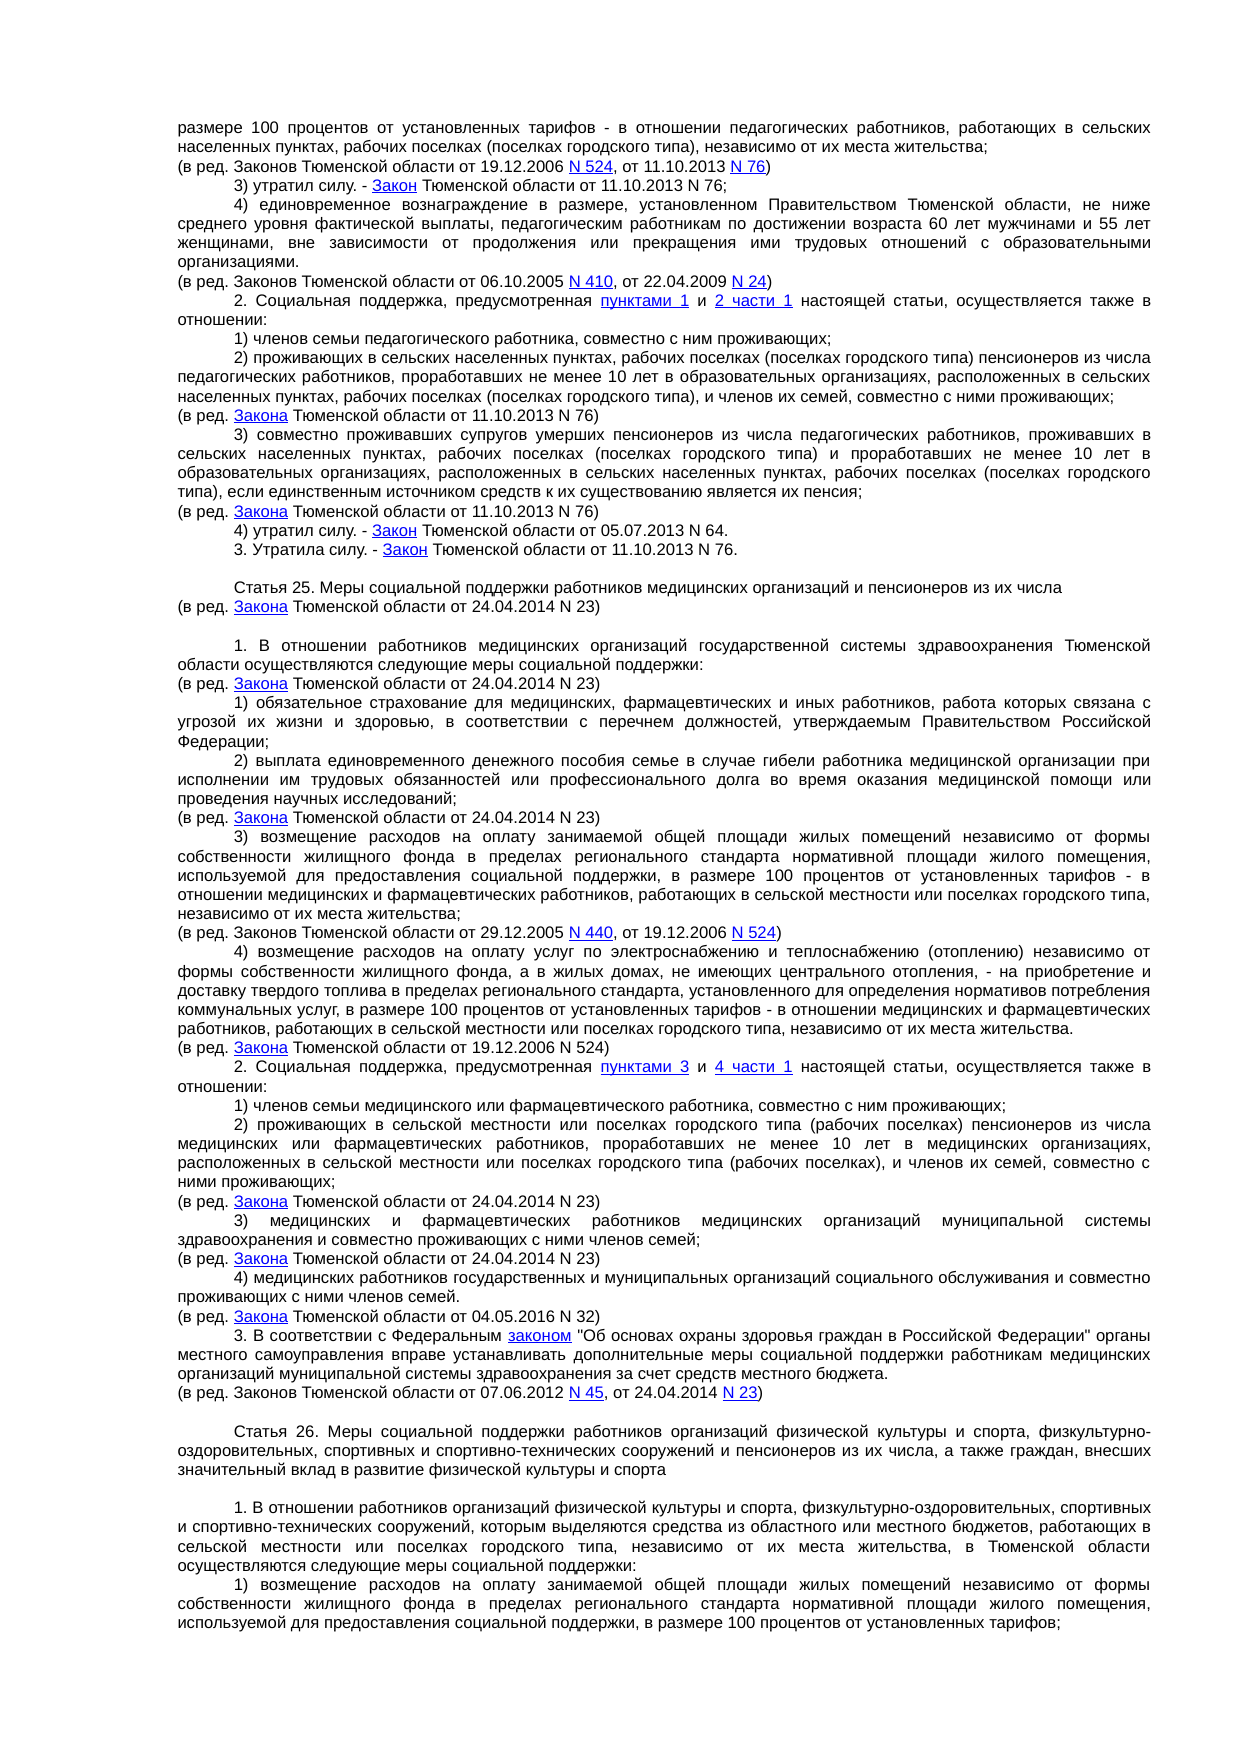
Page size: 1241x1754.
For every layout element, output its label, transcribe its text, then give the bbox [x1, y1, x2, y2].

text (в ред. Закона Тюменской области от 19.12.2006 N 524) [177, 1038, 1152, 1057]
text (в ред. Закона Тюменской области от 24.04.2014 N 23) [177, 597, 1152, 616]
text (в ред. Законов Тюменской области от 29.12.2005 N 440, от 19.12.2006 N 524) [177, 923, 1152, 942]
text 1) членов семьи педагогического работника, совместно с ним проживающих; [177, 329, 1152, 348]
text (в ред. Законов Тюменской области от 19.12.2006 N 524, от 11.10.2013 N 76) [177, 156, 1152, 176]
subtitle Статья 25. Меры социальной поддержки работников медицинских организаций и пенсионеров из их числа [177, 578, 1152, 597]
text 2. Социальная поддержка, предусмотренная пунктами 1 и 2 части 1 настоящей статьи, осуществляется также в отношении: [177, 291, 1152, 329]
text 4) медицинских работников государственных и муниципальных организаций социального обслуживания и совместно проживающих с ними членов семей. [177, 1268, 1152, 1306]
text 3. В соответствии с Федеральным законом "Об основах охраны здоровья граждан в Российской Федерации" органы местного самоуправления вправе устанавливать дополнительные меры социальной поддержки работникам медицинских организаций муниципальной системы здравоохранения за счет средств местного бюджета. [177, 1326, 1152, 1383]
text (в ред. Закона Тюменской области от 11.10.2013 N 76) [177, 406, 1152, 425]
text 3) совместно проживавших супругов умерших пенсионеров из числа педагогических работников, проживавших в сельских населенных пунктах, рабочих поселках (поселках городского типа) и проработавших не менее 10 лет в образовательных организациях, расположенных в сельских населенных пунктах, рабочих поселках (поселках городского типа), если единственным источником средств к их существованию является их пенсия; [177, 425, 1152, 501]
text (в ред. Закона Тюменской области от 11.10.2013 N 76) [177, 501, 1152, 521]
text 2) проживающих в сельской местности или поселках городского типа (рабочих поселках) пенсионеров из числа медицинских или фармацевтических работников, проработавших не менее 10 лет в медицинских организациях, расположенных в сельской местности или поселках городского типа (рабочих поселках), и членов их семей, совместно с ними проживающих; [177, 1115, 1152, 1191]
text 2) проживающих в сельских населенных пунктах, рабочих поселках (поселках городского типа) пенсионеров из числа педагогических работников, проработавших не менее 10 лет в образовательных организациях, расположенных в сельских населенных пунктах, рабочих поселках (поселках городского типа), и членов их семей, совместно с ними проживающих; [177, 348, 1152, 406]
text 3) медицинских и фармацевтических работников медицинских организаций муниципальной системы здравоохранения и совместно проживающих с ними членов семей; [177, 1211, 1152, 1249]
text (в ред. Закона Тюменской области от 24.04.2014 N 23) [177, 1191, 1152, 1211]
text 2. Социальная поддержка, предусмотренная пунктами 3 и 4 части 1 настоящей статьи, осуществляется также в отношении: [177, 1057, 1152, 1096]
text 3) утратил силу. - Закон Тюменской области от 11.10.2013 N 76; [177, 176, 1152, 195]
text 1) членов семьи медицинского или фармацевтического работника, совместно с ним проживающих; [177, 1096, 1152, 1115]
text (в ред. Законов Тюменской области от 06.10.2005 N 410, от 22.04.2009 N 24) [177, 271, 1152, 291]
text 2) выплата единовременного денежного пособия семье в случае гибели работника медицинской организации при исполнении им трудовых обязанностей или профессионального долга во время оказания медицинской помощи или проведения научных исследований; [177, 751, 1152, 808]
text 1. В отношении работников медицинских организаций государственной системы здравоохранения Тюменской области осуществляются следующие меры социальной поддержки: [177, 636, 1152, 674]
text 1. В отношении работников организаций физической культуры и спорта, физкультурно-оздоровительных, спортивных и спортивно-технических сооружений, которым выделяются средства из областного или местного бюджетов, работающих в сельской местности или поселках городского типа, независимо от их места жительства, в Тюменской области осуществляются следующие меры социальной поддержки: [177, 1498, 1152, 1575]
text размере 100 процентов от установленных тарифов - в отношении педагогических работников, работающих в сельских населенных пунктах, рабочих поселках (поселках городского типа), независимо от их места жительства; [177, 118, 1152, 156]
text 1) возмещение расходов на оплату занимаемой общей площади жилых помещений независимо от формы собственности жилищного фонда в пределах регионального стандарта нормативной площади жилого помещения, используемой для предоставления социальной поддержки, в размере 100 процентов от установленных тарифов; [177, 1575, 1152, 1632]
text (в ред. Закона Тюменской области от 24.04.2014 N 23) [177, 674, 1152, 693]
subtitle Статья 26. Меры социальной поддержки работников организаций физической культуры и спорта, физкультурно-оздоровительных, спортивных и спортивно-технических сооружений и пенсионеров из их числа, а также граждан, внесших значительный вклад в развитие физической культуры и спорта [177, 1421, 1152, 1479]
text 4) возмещение расходов на оплату услуг по электроснабжению и теплоснабжению (отоплению) независимо от формы собственности жилищного фонда, а в жилых домах, не имеющих центрального отопления, - на приобретение и доставку твердого топлива в пределах регионального стандарта, установленного для определения нормативов потребления коммунальных услуг, в размере 100 процентов от установленных тарифов - в отношении медицинских и фармацевтических работников, работающих в сельской местности или поселках городского типа, независимо от их места жительства. [177, 942, 1152, 1038]
text (в ред. Закона Тюменской области от 04.05.2016 N 32) [177, 1306, 1152, 1326]
text 3) возмещение расходов на оплату занимаемой общей площади жилых помещений независимо от формы собственности жилищного фонда в пределах регионального стандарта нормативной площади жилого помещения, используемой для предоставления социальной поддержки, в размере 100 процентов от установленных тарифов - в отношении медицинских и фармацевтических работников, работающих в сельской местности или поселках городского типа, независимо от их места жительства; [177, 827, 1152, 923]
text (в ред. Закона Тюменской области от 24.04.2014 N 23) [177, 1249, 1152, 1268]
text 3. Утратила силу. - Закон Тюменской области от 11.10.2013 N 76. [177, 540, 1152, 559]
text (в ред. Закона Тюменской области от 24.04.2014 N 23) [177, 808, 1152, 827]
text 1) обязательное страхование для медицинских, фармацевтических и иных работников, работа которых связана с угрозой их жизни и здоровью, в соответствии с перечнем должностей, утверждаемым Правительством Российской Федерации; [177, 693, 1152, 751]
text (в ред. Законов Тюменской области от 07.06.2012 N 45, от 24.04.2014 N 23) [177, 1383, 1152, 1402]
text 4) утратил силу. - Закон Тюменской области от 05.07.2013 N 64. [177, 521, 1152, 540]
text 4) единовременное вознаграждение в размере, установленном Правительством Тюменской области, не ниже среднего уровня фактической выплаты, педагогическим работникам по достижении возраста 60 лет мужчинами и 55 лет женщинами, вне зависимости от продолжения или прекращения ими трудовых отношений с образовательными организациями. [177, 195, 1152, 271]
